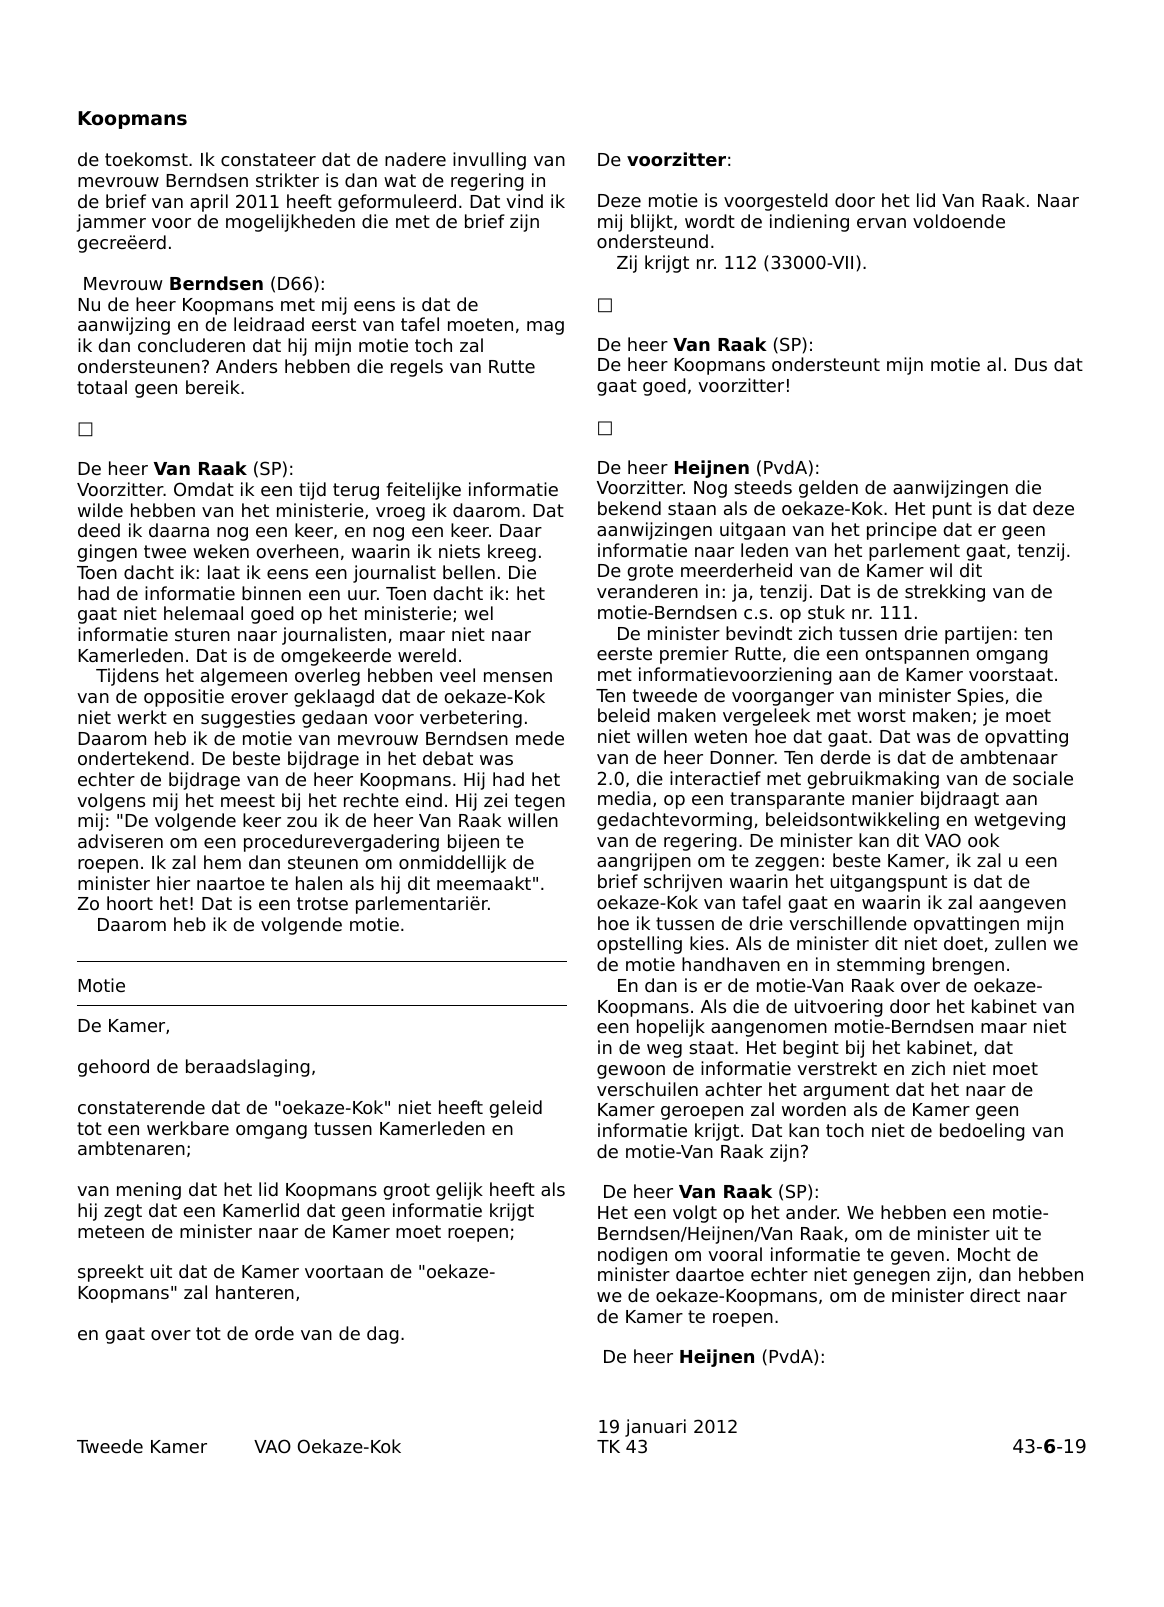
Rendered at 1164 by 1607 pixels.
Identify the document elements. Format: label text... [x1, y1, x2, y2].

text Deze motie is voorgesteld door het lid Van Raak. Naar mij blijkt, wordt de indiening ervan voldoende ondersteund. [596, 191, 1087, 253]
text gehoord de beraadslaging, [77, 1057, 567, 1078]
text Nu de heer Koopmans met mij eens is dat de aanwijzing en de leidraad eerst van tafel moeten, mag ik dan concluderen dat hij mijn motie toch zal ondersteunen? Anders hebben die regels van Rutte totaal geen bereik. [77, 294, 567, 398]
text Voorzitter. Omdat ik een tijd terug feitelijke informatie wilde hebben van het ministerie, vroeg ik daarom. Dat deed ik daarna nog een keer, en nog een keer. Daar gingen twee weken overheen, waarin ik niets kreeg. Toen dacht ik: laat ik eens een journalist bellen. Die had de informatie binnen een uur. Toen dacht ik: het gaat niet helemaal goed op het ministerie; wel informatie sturen naar journalisten, maar niet naar Kamerleden. Dat is de omgekeerde wereld. [77, 480, 567, 666]
text De heer Van Raak (SP): [596, 334, 1087, 355]
text Mevrouw Berndsen (D66): [77, 274, 567, 294]
text Motie [77, 976, 567, 996]
text Tijdens het algemeen overleg hebben veel mensen van de oppositie erover geklaagd dat de oekaze-Kok niet werkt en suggesties gedaan voor verbetering. Daarom heb ik de motie van mevrouw Berndsen mede ondertekend. De beste bijdrage in het debat was echter de bijdrage van de heer Koopmans. Hij had het volgens mij het meest bij het rechte eind. Hij zei tegen mij: "De volgende keer zou ik de heer Van Raak willen adviseren om een procedurevergadering bijeen te roepen. Ik zal hem dan steunen om onmiddellijk de minister hier naartoe te halen als hij dit meemaakt". Zo hoort het! Dat is een trotse parlementariër. [77, 666, 567, 915]
text Daarom heb ik de volgende motie. [77, 915, 567, 936]
text De heer Heijnen (PvdA): [596, 1347, 1087, 1368]
text □ [596, 417, 1087, 437]
text en gaat over tot de orde van de dag. [77, 1324, 567, 1344]
text En dan is er de motie-Van Raak over de oekaze-Koopmans. Als die de uitvoering door het kabinet van een hopelijk aangenomen motie-Berndsen maar niet in de weg staat. Het begint bij het kabinet, dat gewoon de informatie verstrekt en zich niet moet verschuilen achter het argument dat het naar de Kamer geroepen zal worden als de Kamer geen informatie krijgt. Dat kan toch niet de bedoeling van de motie-Van Raak zijn? [596, 976, 1087, 1162]
text De heer Van Raak (SP): [77, 459, 567, 480]
text de toekomst. Ik constateer dat de nadere invulling van mevrouw Berndsen strikter is dan wat de regering in de brief van april 2011 heeft geformuleerd. Dat vind ik jammer voor de mogelijkheden die met de brief zijn gecreëerd. [77, 150, 567, 254]
text constaterende dat de "oekaze-Kok" niet heeft geleid tot een werkbare omgang tussen Kamerleden en ambtenaren; [77, 1098, 567, 1160]
text Voorzitter. Nog steeds gelden de aanwijzingen die bekend staan als de oekaze-Kok. Het punt is dat deze aanwijzingen uitgaan van het principe dat er geen informatie naar leden van het parlement gaat, tenzij. De grote meerderheid van de Kamer wil dit veranderen in: ja, tenzij. Dat is de strekking van de motie-Berndsen c.s. op stuk nr. 111. [596, 478, 1087, 623]
text De Kamer, [77, 1016, 567, 1037]
text De heer Van Raak (SP): [596, 1182, 1087, 1203]
text Het een volgt op het ander. We hebben een motie-Berndsen/Heijnen/Van Raak, om de minister uit te nodigen om vooral informatie te geven. Mocht de minister daartoe echter niet genegen zijn, dan hebben we de oekaze-Koopmans, om de minister direct naar de Kamer te roepen. [596, 1203, 1087, 1327]
text van mening dat het lid Koopmans groot gelijk heeft als hij zegt dat een Kamerlid dat geen informatie krijgt meteen de minister naar de Kamer moet roepen; [77, 1180, 567, 1242]
text De heer Koopmans ondersteunt mijn motie al. Dus dat gaat goed, voorzitter! [596, 355, 1087, 397]
text De heer Heijnen (PvdA): [596, 457, 1087, 478]
text De voorzitter: [596, 150, 1087, 171]
text De minister bevindt zich tussen drie partijen: ten eerste premier Rutte, die een ontspannen omgang met informatievoorziening aan de Kamer voorstaat. Ten tweede de voorganger van minister Spies, die beleid maken vergeleek met worst maken; je moet niet willen weten hoe dat gaat. Dat was de opvatting van de heer Donner. Ten derde is dat de ambtenaar 2.0, die interactief met gebruikmaking van de sociale media, op een transparante manier bijdraagt aan gedachtevorming, beleidsontwikkeling en wetgeving van de regering. De minister kan dit VAO ook aangrijpen om te zeggen: beste Kamer, ik zal u een brief schrijven waarin het uitgangspunt is dat de oekaze-Kok van tafel gaat en waarin ik zal aangeven hoe ik tussen de drie verschillende opvattingen mijn opstelling kies. Als de minister dit niet doet, zullen we de motie handhaven en in stemming brengen. [596, 623, 1087, 976]
text □ [77, 418, 567, 439]
text Zij krijgt nr. 112 (33000-VII). [596, 253, 1087, 274]
text spreekt uit dat de Kamer voortaan de "oekaze-Koopmans" zal hanteren, [77, 1262, 567, 1304]
text □ [596, 294, 1087, 314]
